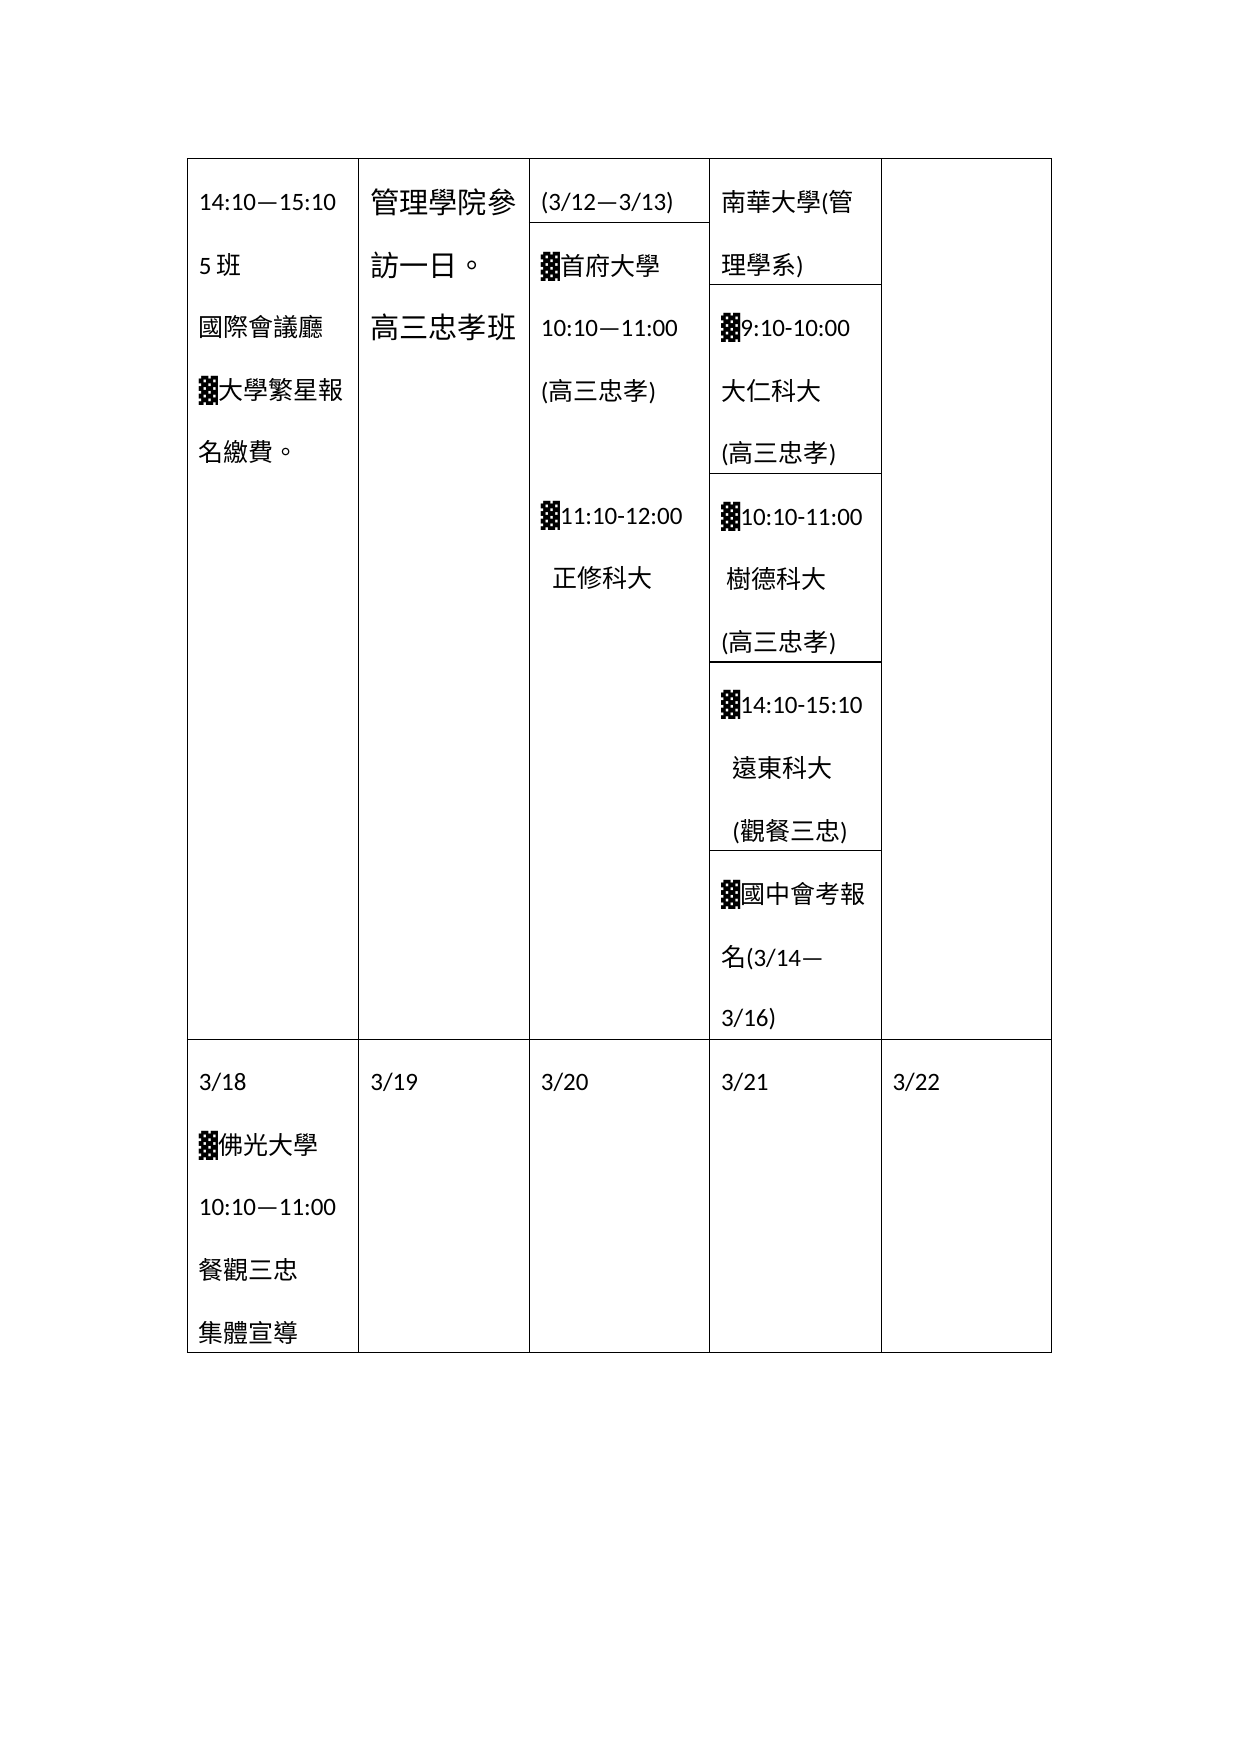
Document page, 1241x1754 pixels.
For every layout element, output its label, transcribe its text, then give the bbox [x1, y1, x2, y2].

table_cell 3/20 [530, 1040, 709, 1352]
table_cell 南華大學(管理學系) [710, 159, 881, 284]
table_cell ▓10:10-11:00 樹德科大 (高三忠孝) [710, 474, 881, 661]
table_cell (3/12—3/13) [530, 159, 709, 222]
table_cell 14:10—15:10 5班 國際會議廳 ▓大學繁星報名繳費。 [188, 159, 358, 1038]
table_cell 3/22 [882, 1040, 1051, 1352]
table_cell 3/18 ▓佛光大學 10:10—11:00 餐觀三忠 集體宣導 [188, 1040, 358, 1352]
table_cell 3/21 [710, 1040, 881, 1352]
table_cell ▓國中會考報名(3/14—3/16) [710, 851, 881, 1038]
table_cell ▓9:10-10:00 大仁科大 (高三忠孝) [710, 285, 881, 473]
table_cell ▓14:10-15:10 遠東科大 (觀餐三忠) [710, 663, 881, 850]
table_cell 3/19 [359, 1040, 529, 1352]
table_cell ▓首府大學 10:10—11:00 (高三忠孝) ▓11:10-12:00 正修科大 [530, 223, 709, 1038]
table_cell [882, 159, 1051, 1038]
table_cell 管理學院參訪一日。 高三忠孝班 [359, 159, 529, 1038]
